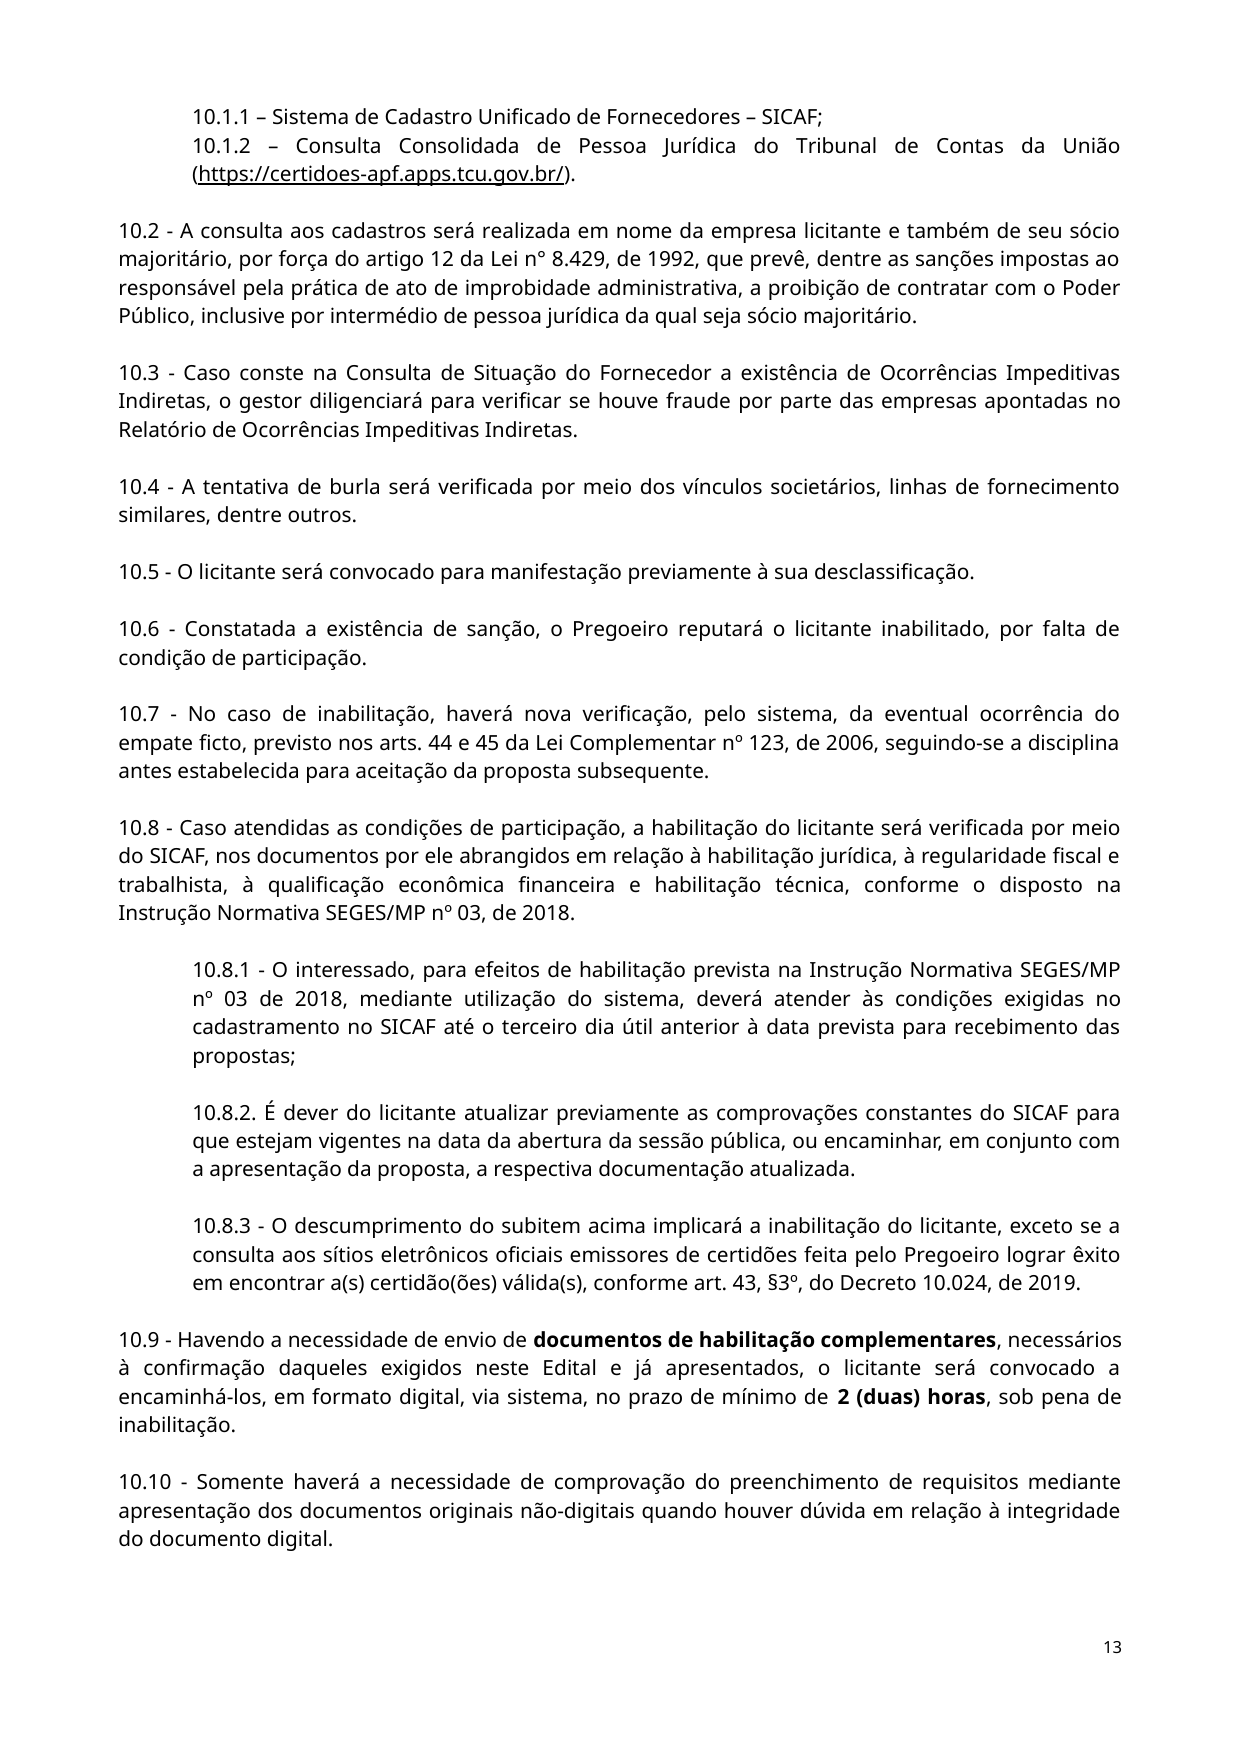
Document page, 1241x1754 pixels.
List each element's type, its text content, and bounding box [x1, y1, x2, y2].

list 10.8.1 - O interessado, para efeitos de habilitação prevista na Instrução Normativa SEGES/MP nº 03 de 2018, mediante utilização do sistema, deverá atender às condições exigidas no cadastramento no SICAF até o terceiro dia útil anterior à data prevista para recebimento das propostas; [192, 955, 1122, 1069]
list 10.2 - A consulta aos cadastros será realizada em nome da empresa licitante e também de seu sócio majoritário, por força do artigo 12 da Lei n° 8.429, de 1992, que prevê, dentre as sanções impostas ao responsável pela prática de ato de improbidade administrativa, a proibição de contratar com o Poder Público, inclusive por intermédio de pessoa jurídica da qual seja sócio majoritário. [118, 216, 1122, 330]
list 10.3 - Caso conste na Consulta de Situação do Fornecedor a existência de Ocorrências Impeditivas Indiretas, o gestor diligenciará para verificar se houve fraude por parte das empresas apontadas no Relatório de Ocorrências Impeditivas Indiretas. [118, 358, 1122, 443]
list 10.4 - A tentativa de burla será verificada por meio dos vínculos societários, linhas de fornecimento similares, dentre outros. [118, 472, 1122, 529]
list 10.8 - Caso atendidas as condições de participação, a habilitação do licitante será verificada por meio do SICAF, nos documentos por ele abrangidos em relação à habilitação jurídica, à regularidade fiscal e trabalhista, à qualificação econômica financeira e habilitação técnica, conforme o disposto na Instrução Normativa SEGES/MP nº 03, de 2018. [118, 813, 1122, 927]
list 10.8.2. É dever do licitante atualizar previamente as comprovações constantes do SICAF para que estejam vigentes na data da abertura da sessão pública, ou encaminhar, em conjunto com a apresentação da proposta, a respectiva documentação atualizada. [192, 1098, 1122, 1183]
list 10.10 - Somente haverá a necessidade de comprovação do preenchimento de requisitos mediante apresentação dos documentos originais não-digitais quando houver dúvida em relação à integridade do documento digital. [118, 1467, 1122, 1553]
list 10.8.3 - O descumprimento do subitem acima implicará a inabilitação do licitante, exceto se a consulta aos sítios eletrônicos oficiais emissores de certidões feita pelo Pregoeiro lograr êxito em encontrar a(s) certidão(ões) válida(s), conforme art. 43, §3º, do Decreto 10.024, de 2019. [192, 1211, 1122, 1297]
list 10.1.1 – Sistema de Cadastro Unificado de Fornecedores – SICAF; [192, 102, 1122, 131]
list 10.1.2 – Consulta Consolidada de Pessoa Jurídica do Tribunal de Contas da União (https://certidoes-apf.apps.tcu.gov.br/). [192, 131, 1122, 188]
list 10.6 - Constatada a existência de sanção, o Pregoeiro reputará o licitante inabilitado, por falta de condição de participação. [118, 614, 1122, 671]
list 10.5 - O licitante será convocado para manifestação previamente à sua desclassificação. [118, 557, 1122, 586]
list 10.9 - Havendo a necessidade de envio de documentos de habilitação complementares, necessários à confirmação daqueles exigidos neste Edital e já apresentados, o licitante será convocado a encaminhá-los, em formato digital, via sistema, no prazo de mínimo de 2 (duas) horas, sob pena de inabilitação. [118, 1325, 1122, 1439]
list 10.7 - No caso de inabilitação, haverá nova verificação, pelo sistema, da eventual ocorrência do empate ficto, previsto nos arts. 44 e 45 da Lei Complementar nº 123, de 2006, seguindo-se a disciplina antes estabelecida para aceitação da proposta subsequente. [118, 699, 1122, 785]
